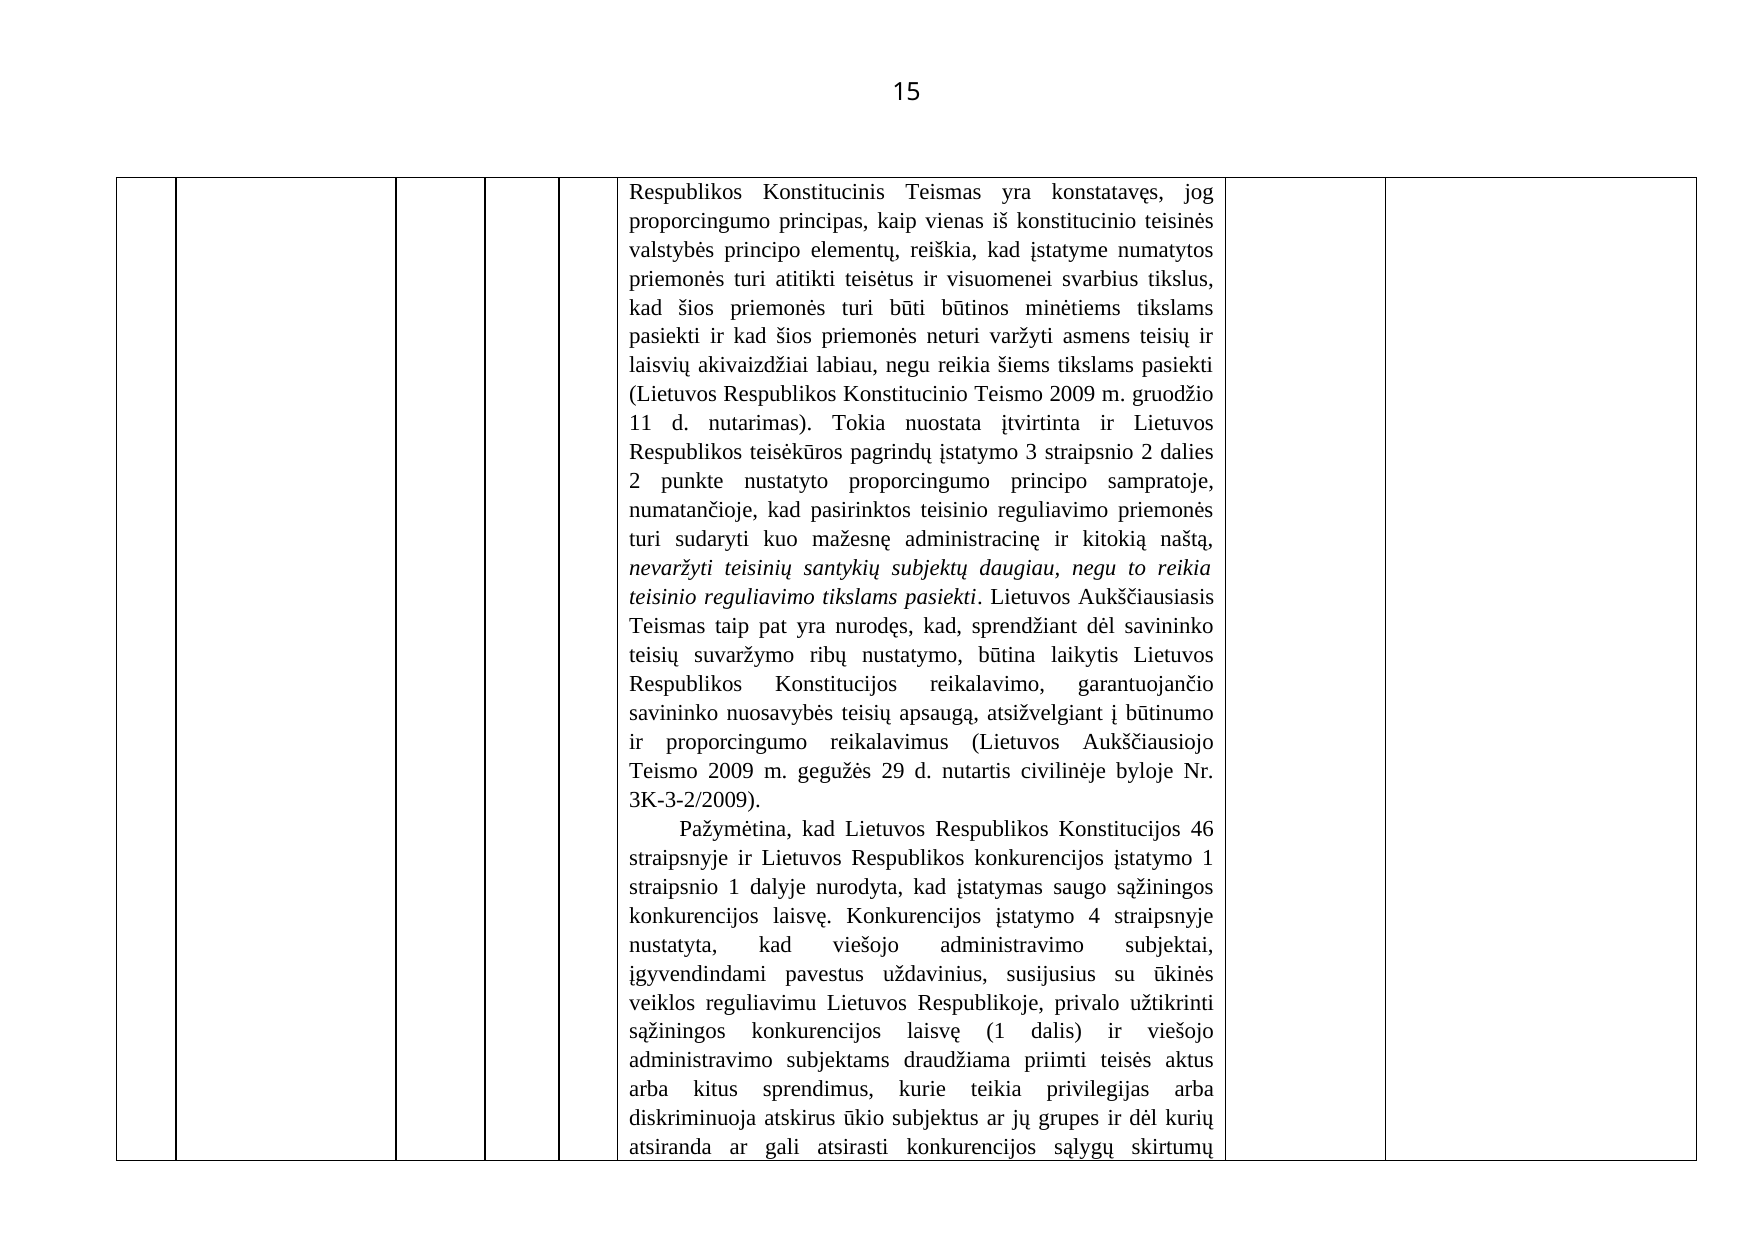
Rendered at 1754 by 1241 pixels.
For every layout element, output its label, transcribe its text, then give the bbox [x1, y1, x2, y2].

table_cell [117, 178, 175, 1160]
table_cell [177, 178, 395, 1160]
table_cell [1386, 178, 1696, 1160]
table_cell Respublikos Konstitucinis Teismas yra konstatavęs, jog proporcingumo principas, kaip vienas iš konstitucinio teisinės valstybės principo elementų, reiškia, kad įstatyme numatytos priemonės turi atitikti teisėtus ir visuomenei svarbius tikslus, kad šios priemonės turi būti būtinos minėtiems tikslams pasiekti ir kad šios priemonės neturi varžyti asmens teisių ir laisvių akivaizdžiai labiau, negu reikia šiems tikslams pasiekti (Lietuvos Respublikos Konstitucinio Teismo 2009 m. gruodžio 11 d. nutarimas). Tokia nuostata įtvirtinta ir Lietuvos Respublikos teisėkūros pagrindų įstatymo 3 straipsnio 2 dalies 2 punkte nustatyto proporcingumo principo sampratoje, numatančioje, kad pasirinktos teisinio reguliavimo priemonės turi sudaryti kuo mažesnę administracinę ir kitokią naštą, nevaržyti teisinių santykių subjektų daugiau, negu to reikia teisinio reguliavimo tikslams pasiekti. Lietuvos Aukščiausiasis Teismas taip pat yra nurodęs, kad, sprendžiant dėl savininko teisių suvaržymo ribų nustatymo, būtina laikytis Lietuvos Respublikos Konstitucijos reikalavimo, garantuojančio savininko nuosavybės teisių apsaugą, atsižvelgiant į būtinumo ir proporcingumo reikalavimus (Lietuvos Aukščiausiojo Teismo 2009 m. gegužės 29 d. nutartis civilinėje byloje Nr. 3K-3-2/2009). Pažymėtina, kad Lietuvos Respublikos Konstitucijos 46 straipsnyje ir Lietuvos Respublikos konkurencijos įstatymo 1 straipsnio 1 dalyje nurodyta, kad įstatymas saugo sąžiningos konkurencijos laisvę. Konkurencijos įstatymo 4 straipsnyje nustatyta, kad viešojo administravimo subjektai, įgyvendindami pavestus uždavinius, susijusius su ūkinės veiklos reguliavimu Lietuvos Respublikoje, privalo užtikrinti sąžiningos konkurencijos laisvę (1 dalis) ir viešojo administravimo subjektams draudžiama priimti teisės aktus arba kitus sprendimus, kurie teikia privilegijas arba diskriminuoja atskirus ūkio subjektus ar jų grupes ir dėl kurių atsiranda ar gali atsirasti konkurencijos sąlygų skirtumų [618, 178, 1225, 1160]
table_cell [560, 178, 617, 1160]
table_cell [397, 178, 484, 1160]
table_cell [486, 178, 558, 1160]
table_cell [1226, 178, 1385, 1160]
